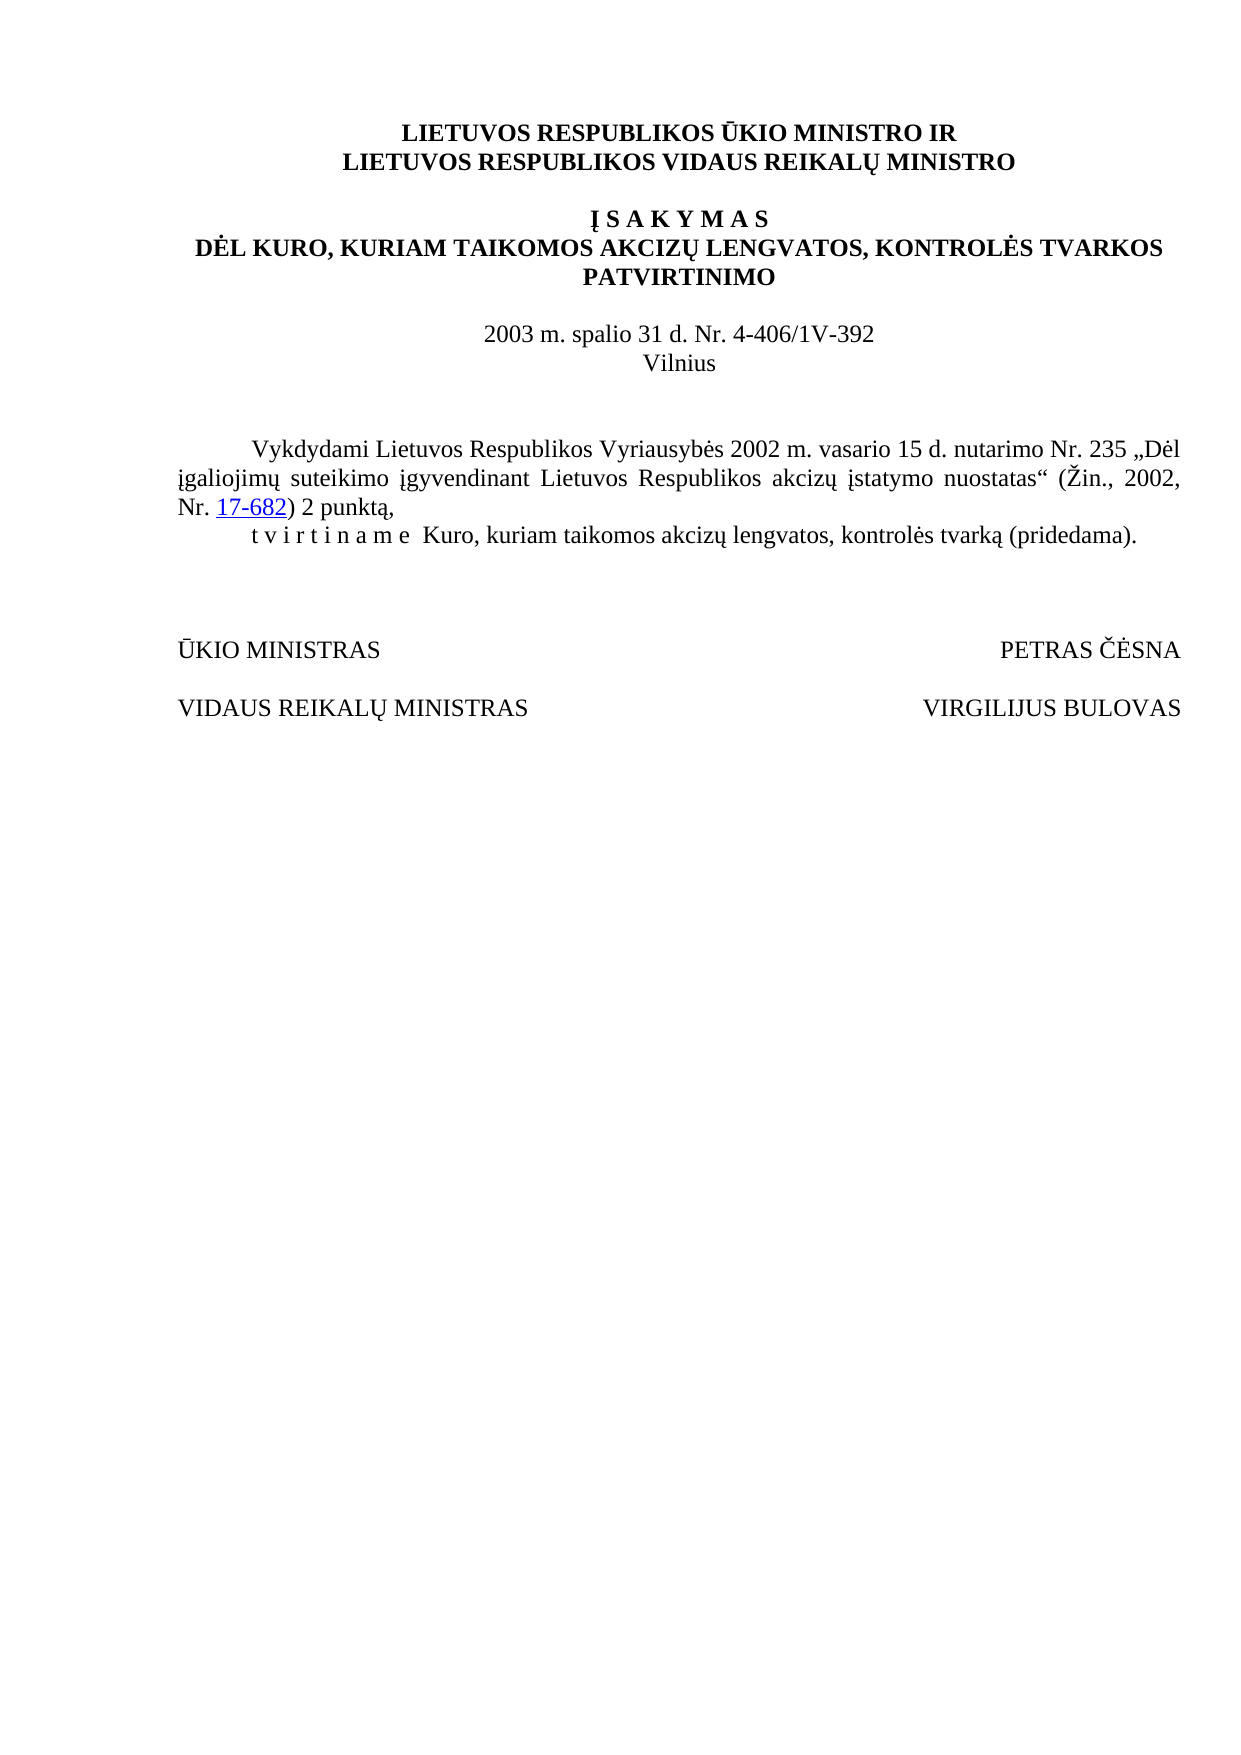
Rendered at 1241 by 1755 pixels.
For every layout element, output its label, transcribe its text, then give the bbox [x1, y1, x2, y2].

text 2003 m. spalio 31 d. Nr. 4-406/1V-392 [177, 319, 1181, 348]
text Vykdydami Lietuvos Respublikos Vyriausybės 2002 m. vasario 15 d. nutarimo Nr. 235 „Dėl įgaliojimų suteikimo įgyvendinant Lietuvos Respublikos akcizų įstatymo nuostatas“ (Žin., 2002, Nr. 17-682) 2 punktą, [177, 434, 1181, 521]
text tvirtiname Kuro, kuriam taikomos akcizų lengvatos, kontrolės tvarką (pridedama). [177, 521, 1181, 549]
text Vilnius [177, 348, 1181, 377]
text ŪKIO MINISTRAS PETRAS ČĖSNA [177, 636, 1181, 664]
text LIETUVOS RESPUBLIKOS ŪKIO MINISTRO IR [177, 118, 1181, 147]
text Į S A K Y M A S [177, 204, 1181, 233]
text LIETUVOS RESPUBLIKOS VIDAUS REIKALŲ MINISTRO [177, 147, 1181, 176]
text VIDAUS REIKALŲ MINISTRAS VIRGILIJUS BULOVAS [177, 693, 1181, 722]
text DĖL KURO, KURIAM TAIKOMOS AKCIZŲ LENGVATOS, KONTROLĖS TVARKOS PATVIRTINIMO [177, 233, 1181, 291]
